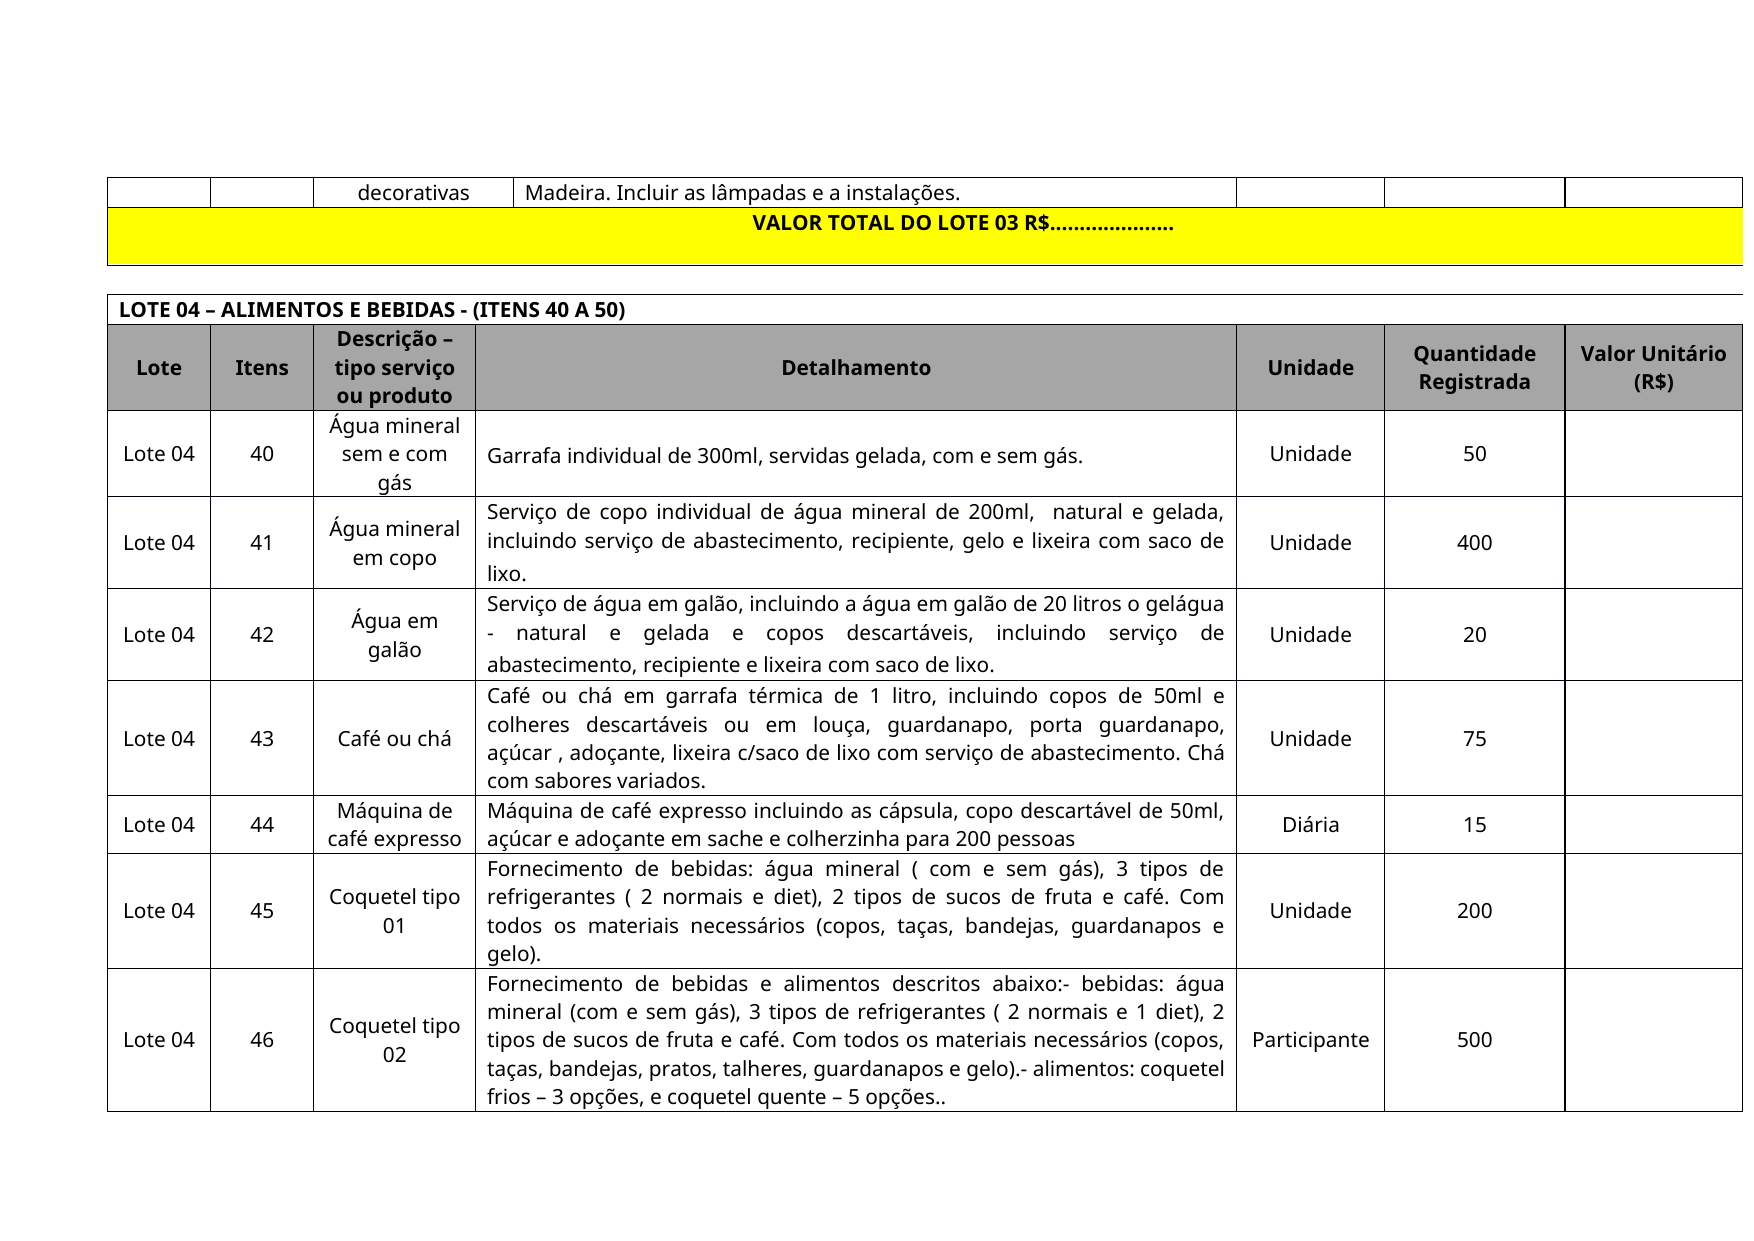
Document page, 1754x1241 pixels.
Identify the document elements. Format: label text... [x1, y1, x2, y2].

table_cell Madeira. Incluir as lâmpadas e a instalações. [514, 178, 1236, 207]
table_cell 200 [1385, 854, 1564, 968]
table_cell Participante [1237, 969, 1384, 1111]
table_cell Água mineral em copo [314, 497, 475, 588]
table_cell 500 [1385, 969, 1564, 1111]
table_cell [107, 266, 332, 294]
table_cell 42 [211, 589, 313, 680]
table_cell 45 [211, 854, 313, 968]
table_cell [332, 266, 1743, 294]
table_cell Coquetel tipo 02 [314, 969, 475, 1111]
table_cell [1566, 796, 1742, 853]
table_cell [1566, 178, 1742, 207]
table_cell Fornecimento de bebidas: água mineral ( com e sem gás), 3 tipos de refrigerantes ( 2 normais e diet), 2 tipos de sucos de fruta e café. Com todos os materiais necessários (copos, taças, bandejas, guardanapos e gelo). [476, 854, 1236, 968]
table_cell Unidade [1237, 589, 1384, 680]
table_cell Lote 04 [108, 969, 210, 1111]
table_cell Café ou chá em garrafa térmica de 1 litro, incluindo copos de 50ml e colheres descartáveis ou em louça, guardanapo, porta guardanapo, açúcar , adoçante, lixeira c/saco de lixo com serviço de abastecimento. Chá com sabores variados. [476, 681, 1236, 795]
table_cell Serviço de água em galão, incluindo a água em galão de 20 litros o gelágua - natural e gelada e copos descartáveis, incluindo serviço de abastecimento, recipiente e lixeira com saco de lixo. [476, 589, 1236, 680]
table_cell Coquetel tipo 01 [314, 854, 475, 968]
table_cell Lote 04 [108, 589, 210, 680]
table_cell Unidade [1237, 681, 1384, 795]
table_cell [1566, 681, 1742, 795]
table_cell Lote [108, 325, 210, 410]
table_cell [1237, 178, 1384, 207]
table_cell [1566, 854, 1742, 968]
table_cell Lote 04 [108, 796, 210, 853]
table_cell Lote 04 [108, 497, 210, 588]
table_cell [108, 178, 210, 207]
table_cell 43 [211, 681, 313, 795]
table_cell Itens [211, 325, 313, 410]
table_cell Lote 04 [108, 854, 210, 968]
table_cell 400 [1385, 497, 1564, 588]
table_cell Máquina de café expresso [314, 796, 475, 853]
table_cell [1566, 969, 1742, 1111]
table_cell [1385, 178, 1564, 207]
table_cell Descrição – tipo serviço ou produto [314, 325, 475, 410]
table_cell Serviço de copo individual de água mineral de 200ml, natural e gelada, incluindo serviço de abastecimento, recipiente, gelo e lixeira com saco de lixo. [476, 497, 1236, 588]
table_cell decorativas [314, 178, 513, 207]
table_cell 75 [1385, 681, 1564, 795]
table_cell VALOR TOTAL DO LOTE 03 R$..................... [108, 208, 1743, 264]
table_cell Diária [1237, 796, 1384, 853]
table_cell Unidade [1237, 411, 1384, 496]
table_cell Café ou chá [314, 681, 475, 795]
table_cell Unidade [1237, 497, 1384, 588]
table_cell Detalhamento [476, 325, 1236, 410]
table_cell 20 [1385, 589, 1564, 680]
table_cell Água em galão [314, 589, 475, 680]
table_cell Unidade [1237, 325, 1384, 410]
table_cell Unidade [1237, 854, 1384, 968]
table_cell 40 [211, 411, 313, 496]
table_cell Máquina de café expresso incluindo as cápsula, copo descartável de 50ml, açúcar e adoçante em sache e colherzinha para 200 pessoas [476, 796, 1236, 853]
table_cell Garrafa individual de 300ml, servidas gelada, com e sem gás. [476, 411, 1236, 496]
table_cell Quantidade Registrada [1385, 325, 1564, 410]
table_cell Fornecimento de bebidas e alimentos descritos abaixo:- bebidas: água mineral (com e sem gás), 3 tipos de refrigerantes ( 2 normais e 1 diet), 2 tipos de sucos de fruta e café. Com todos os materiais necessários (copos, taças, bandejas, pratos, talheres, guardanapos e gelo).- alimentos: coquetel frios – 3 opções, e coquetel quente – 5 opções.. [476, 969, 1236, 1111]
table_cell [211, 178, 313, 207]
table_cell Água mineral sem e com gás [314, 411, 475, 496]
table_cell 15 [1385, 796, 1564, 853]
table_cell [1566, 589, 1742, 680]
table_cell 41 [211, 497, 313, 588]
table_cell Lote 04 [108, 681, 210, 795]
table_cell [1566, 497, 1742, 588]
table_cell Lote 04 [108, 411, 210, 496]
table_cell [1566, 411, 1742, 496]
table_cell 44 [211, 796, 313, 853]
table_cell Valor Unitário (R$) [1566, 325, 1742, 410]
table_cell LOTE 04 – ALIMENTOS E BEBIDAS - (ITENS 40 A 50) [108, 295, 1743, 323]
table_cell 50 [1385, 411, 1564, 496]
table_cell 46 [211, 969, 313, 1111]
